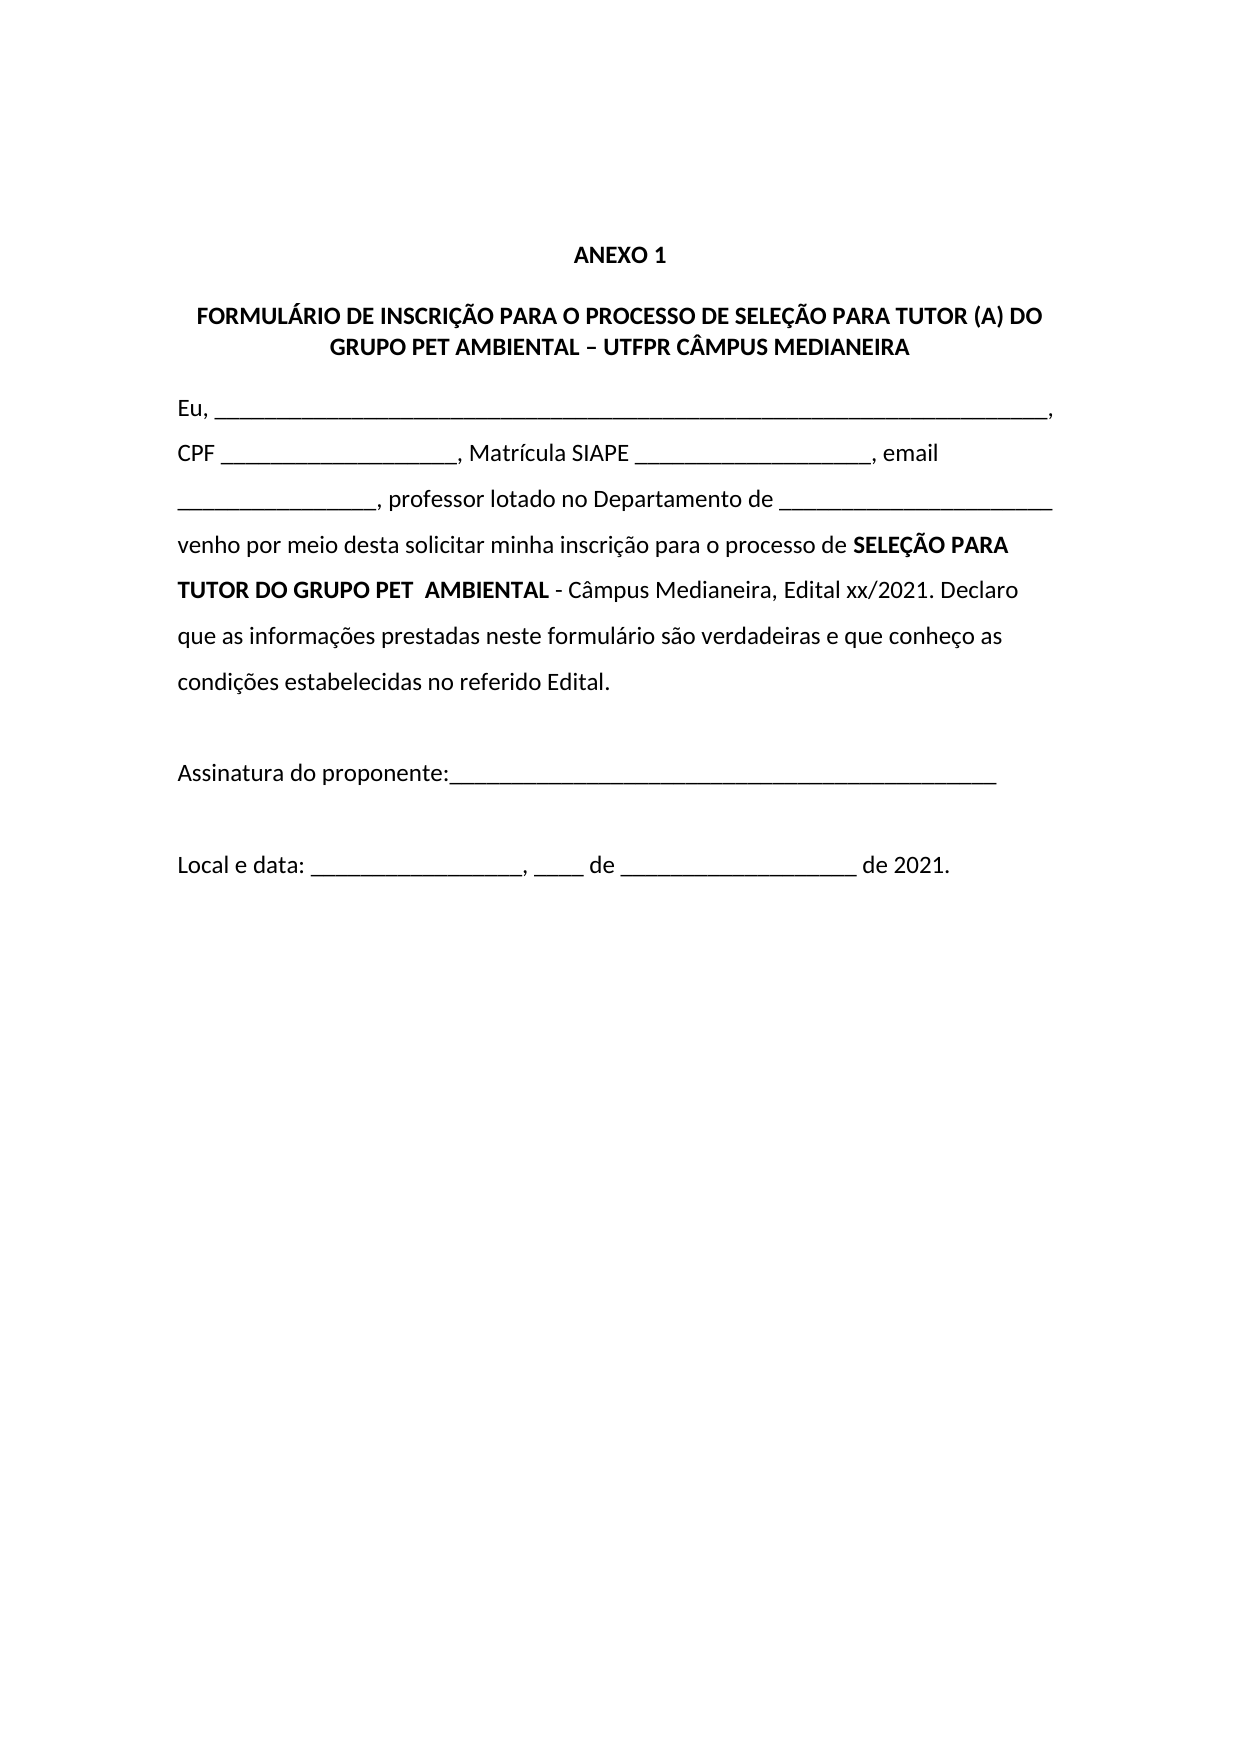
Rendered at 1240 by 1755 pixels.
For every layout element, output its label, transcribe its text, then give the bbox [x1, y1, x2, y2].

text Local e data: _________________, ____ de ___________________ de 2021. [177, 849, 1062, 879]
text FORMULÁRIO DE INSCRIÇÃO PARA O PROCESSO DE SELEÇÃO PARA TUTOR (A) DO GRUPO PET AMBIENTAL – UTFPR CÂMPUS MEDIANEIRA [177, 300, 1062, 361]
text Assinatura do proponente:____________________________________________ [177, 758, 1062, 788]
text ANEXO 1 [177, 239, 1062, 270]
text Eu, ___________________________________________________________________, CPF ___________________, Matrícula SIAPE ___________________, email ________________, professor lotado no Departamento de ______________________ venho por meio desta solicitar minha inscrição para o processo de SELEÇÃO PARA TUTOR DO GRUPO PET AMBIENTAL - Câmpus Medianeira, Edital xx/2021. Declaro que as informações prestadas neste formulário são verdadeiras e que conheço as condições estabelecidas no referido Edital. [177, 392, 1062, 697]
